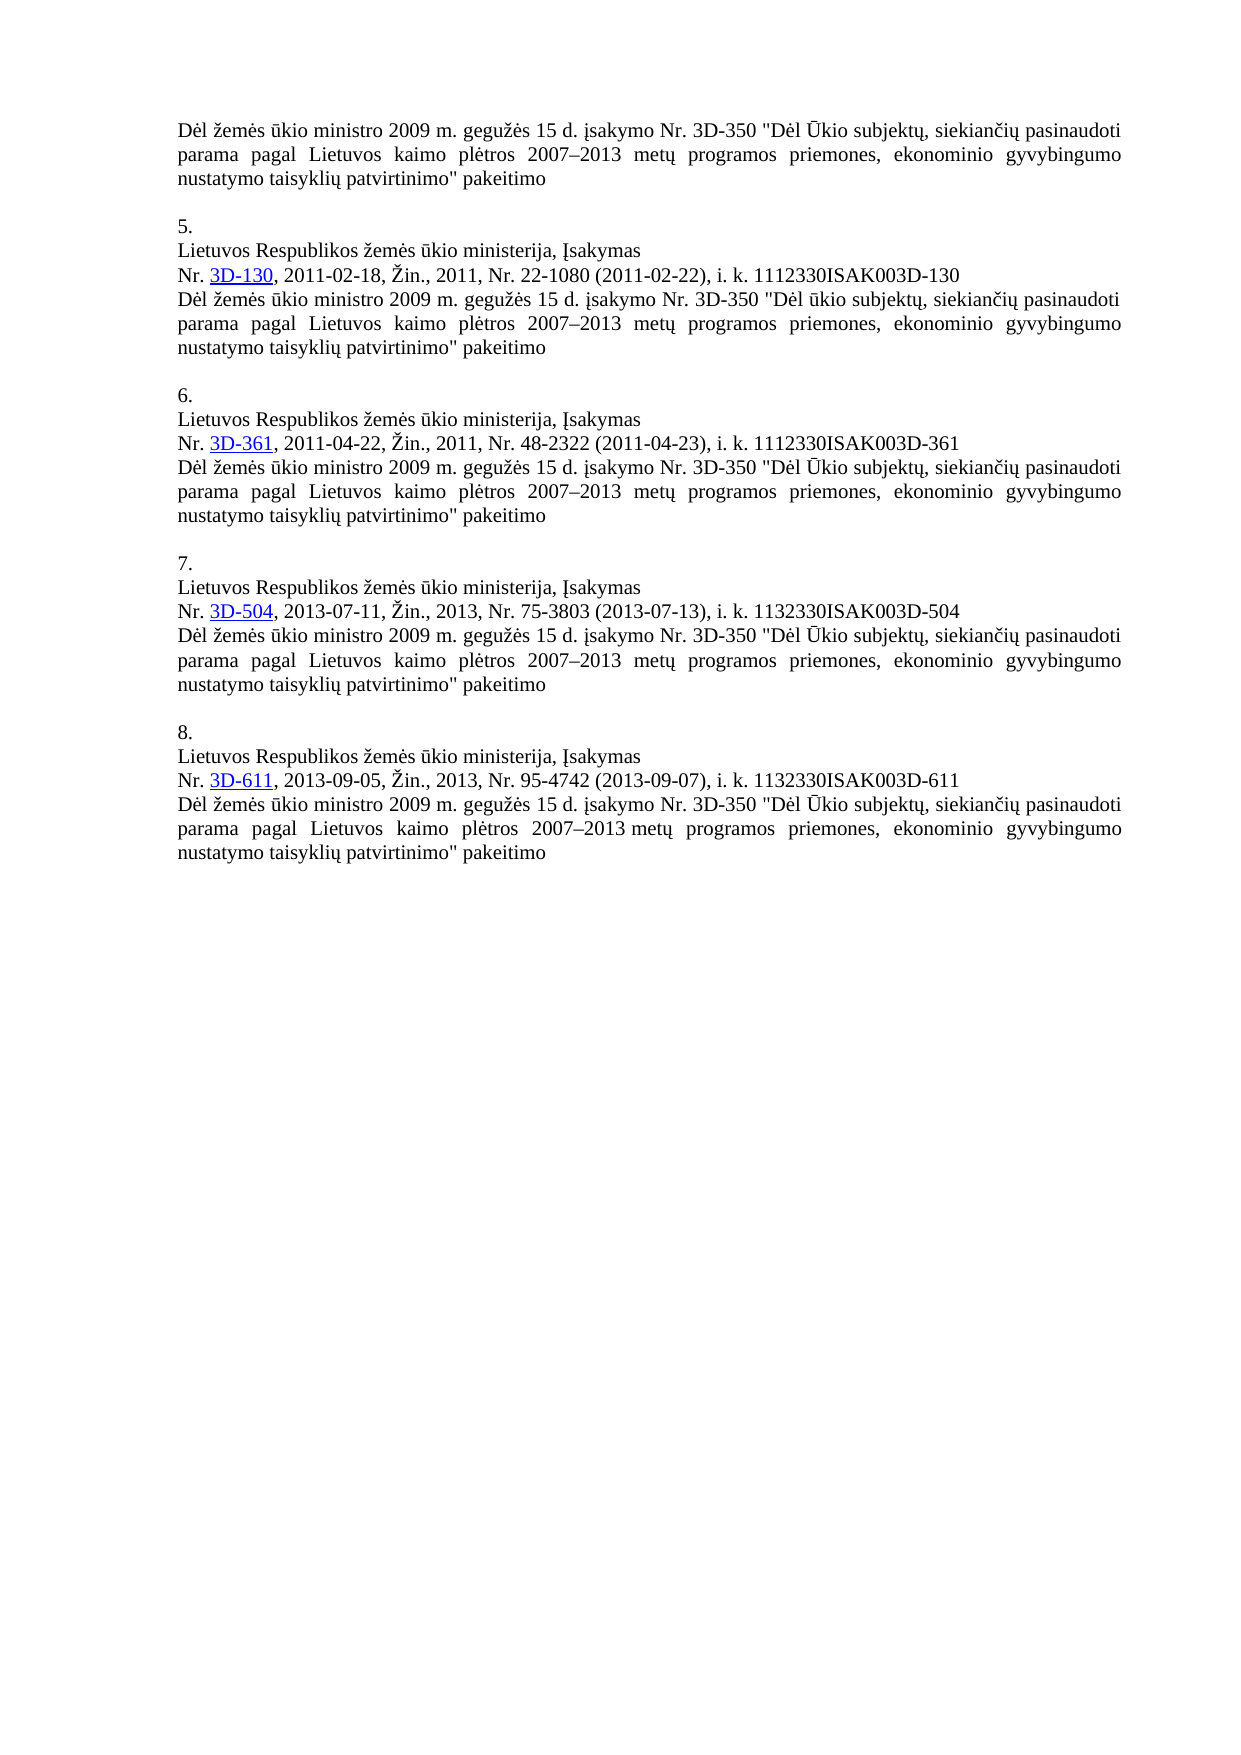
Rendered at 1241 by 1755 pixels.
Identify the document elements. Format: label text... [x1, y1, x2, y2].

text 7. [177, 551, 1122, 575]
text Nr. 3D-504, 2013-07-11, Žin., 2013, Nr. 75-3803 (2013-07-13), i. k. 1132330ISAK003D-504 [177, 599, 1122, 623]
text 6. [177, 383, 1122, 407]
text Lietuvos Respublikos žemės ūkio ministerija, Įsakymas [177, 575, 1122, 599]
text Dėl žemės ūkio ministro 2009 m. gegužės 15 d. įsakymo Nr. 3D-350 "Dėl Ūkio subjektų, siekiančių pasinaudoti parama pagal Lietuvos kaimo plėtros 2007–2013 metų programos priemones, ekonominio gyvybingumo nustatymo taisyklių patvirtinimo" pakeitimo [177, 455, 1122, 527]
text Nr. 3D-361, 2011-04-22, Žin., 2011, Nr. 48-2322 (2011-04-23), i. k. 1112330ISAK003D-361 [177, 431, 1122, 455]
text 5. [177, 214, 1122, 238]
text Dėl žemės ūkio ministro 2009 m. gegužės 15 d. įsakymo Nr. 3D-350 "Dėl Ūkio subjektų, siekiančių pasinaudoti parama pagal Lietuvos kaimo plėtros 2007–2013 metų programos priemones, ekonominio gyvybingumo nustatymo taisyklių patvirtinimo" pakeitimo [177, 792, 1122, 864]
text Dėl žemės ūkio ministro 2009 m. gegužės 15 d. įsakymo Nr. 3D-350 "Dėl Ūkio subjektų, siekiančių pasinaudoti parama pagal Lietuvos kaimo plėtros 2007–2013 metų programos priemones, ekonominio gyvybingumo nustatymo taisyklių patvirtinimo" pakeitimo [177, 118, 1122, 190]
text Nr. 3D-130, 2011-02-18, Žin., 2011, Nr. 22-1080 (2011-02-22), i. k. 1112330ISAK003D-130 [177, 262, 1122, 287]
text Dėl žemės ūkio ministro 2009 m. gegužės 15 d. įsakymo Nr. 3D-350 "Dėl ūkio subjektų, siekiančių pasinaudoti parama pagal Lietuvos kaimo plėtros 2007–2013 metų programos priemones, ekonominio gyvybingumo nustatymo taisyklių patvirtinimo" pakeitimo [177, 287, 1122, 359]
text Nr. 3D-611, 2013-09-05, Žin., 2013, Nr. 95-4742 (2013-09-07), i. k. 1132330ISAK003D-611 [177, 768, 1122, 792]
text Lietuvos Respublikos žemės ūkio ministerija, Įsakymas [177, 238, 1122, 262]
text Dėl žemės ūkio ministro 2009 m. gegužės 15 d. įsakymo Nr. 3D-350 "Dėl Ūkio subjektų, siekiančių pasinaudoti parama pagal Lietuvos kaimo plėtros 2007–2013 metų programos priemones, ekonominio gyvybingumo nustatymo taisyklių patvirtinimo" pakeitimo [177, 623, 1122, 696]
text Lietuvos Respublikos žemės ūkio ministerija, Įsakymas [177, 407, 1122, 431]
text 8. [177, 720, 1122, 744]
text Lietuvos Respublikos žemės ūkio ministerija, Įsakymas [177, 744, 1122, 768]
